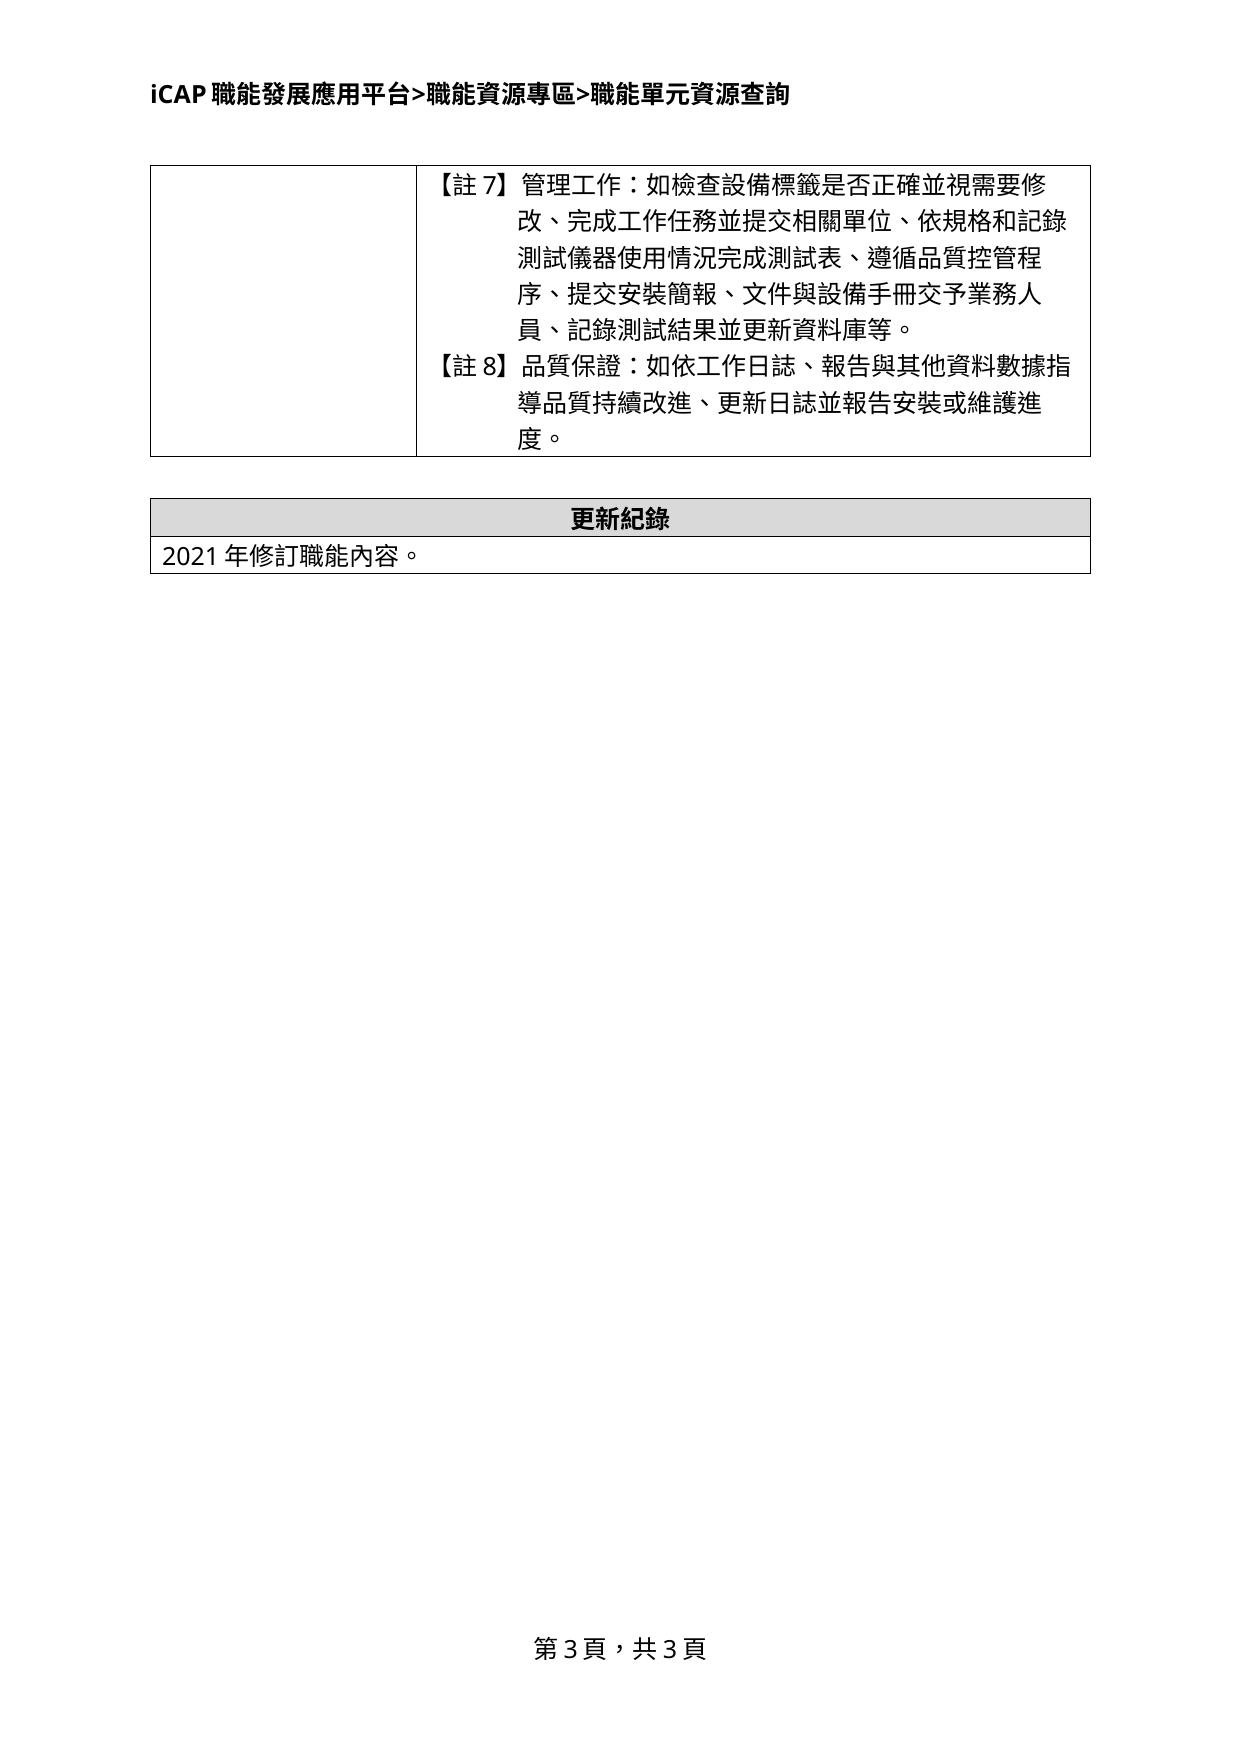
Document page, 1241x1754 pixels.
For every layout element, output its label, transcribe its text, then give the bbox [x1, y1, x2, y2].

table_cell [151, 166, 416, 456]
table_cell 【註7】管理工作：如檢查設備標籤是否正確並視需要修改、完成工作任務並提交相關單位、依規格和記錄測試儀器使用情況完成測試表、遵循品質控管程序、提交安裝簡報、文件與設備手冊交予業務人員、記錄測試結果並更新資料庫等。 【註8】品質保證：如依工作日誌、報告與其他資料數據指導品質持續改進、更新日誌並報告安裝或維護進度。 [417, 166, 1090, 456]
table_cell 2021年修訂職能內容。 [151, 537, 1090, 573]
table_header 更新紀錄 [151, 499, 1090, 536]
